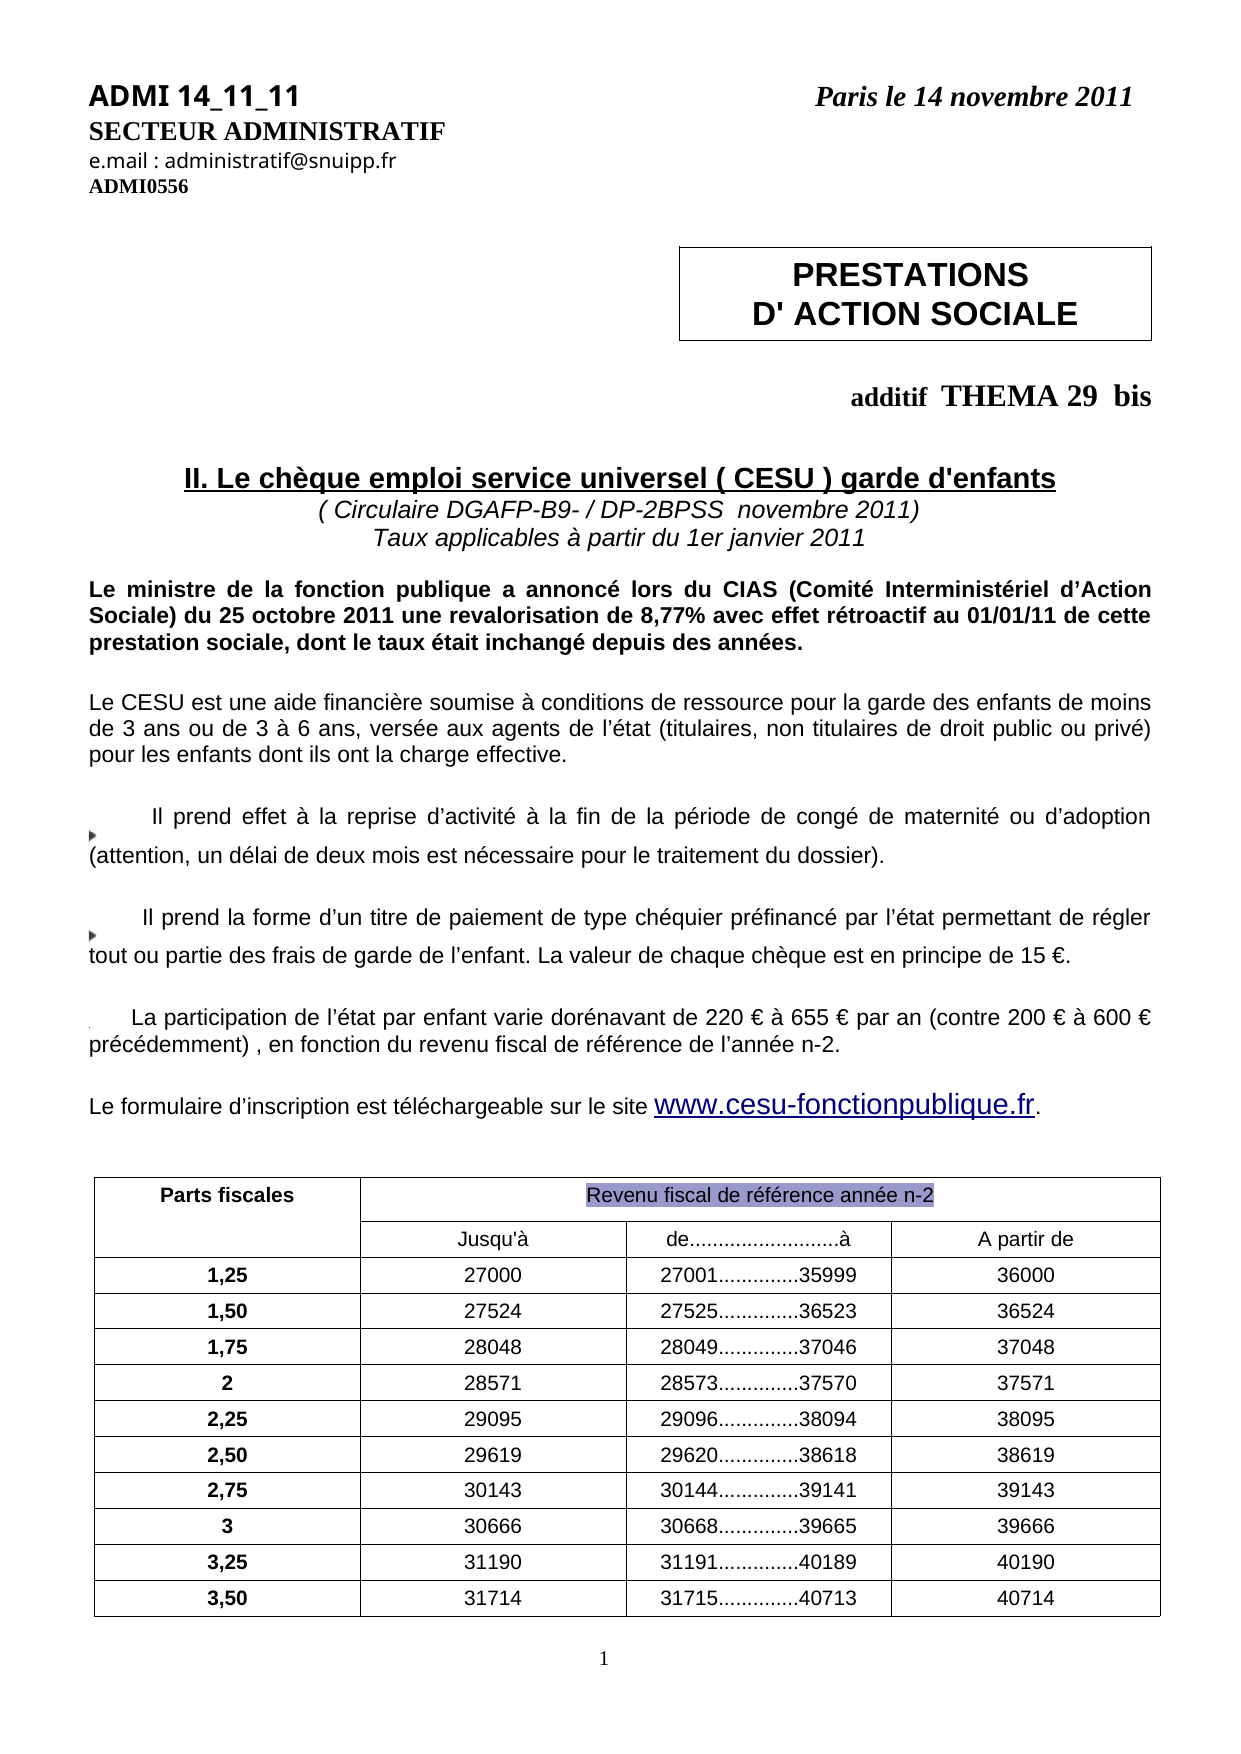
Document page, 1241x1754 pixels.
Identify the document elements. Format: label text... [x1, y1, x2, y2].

table_cell 29096..............38094 [627, 1401, 891, 1436]
text Le formulaire d’inscription est téléchargeable sur le site www.cesu-fonctionpublique.fr. [89, 1087, 1152, 1121]
table_cell 2 [95, 1365, 360, 1400]
text additif THEMA 29 bis [89, 377, 1152, 413]
text La participation de l’état par enfant varie dorénavant de 220 € à 655 € par an (contre 200 € à 600 € précédemment) , en fonction du revenu fiscal de référence de l’année n-2. [89, 998, 1152, 1058]
table_cell 3 [95, 1509, 360, 1544]
table_cell 3,50 [95, 1581, 360, 1616]
table_cell 3,25 [95, 1545, 360, 1580]
table_cell 2,25 [95, 1401, 360, 1436]
table_cell 40714 [892, 1581, 1160, 1616]
text ( Circulaire DGAFP-B9- / DP-2BPSS novembre 2011) [89, 494, 1152, 523]
text PRESTATIONS [680, 248, 1151, 285]
table_cell 27000 [361, 1258, 626, 1292]
table_cell 29620..............38618 [627, 1437, 891, 1472]
text SECTEUR ADMINISTRATIF [89, 115, 1152, 146]
table_cell 1,50 [95, 1294, 360, 1328]
table_header Revenu fiscal de référence année n-2 [361, 1178, 1160, 1221]
table_cell Jusqu'à [361, 1222, 626, 1256]
table_cell 31190 [361, 1545, 626, 1580]
table_cell 38095 [892, 1401, 1160, 1436]
table_header Parts fiscales [95, 1178, 360, 1256]
text II. Le chèque emploi service universel ( CESU ) garde d'enfants [89, 461, 1152, 494]
table_cell 39143 [892, 1473, 1160, 1508]
table_cell 31191..............40189 [627, 1545, 891, 1580]
text D' ACTION SOCIALE [680, 285, 1151, 340]
table_cell 40190 [892, 1545, 1160, 1580]
table_cell 36000 [892, 1258, 1160, 1292]
text Taux applicables à partir du 1er janvier 2011 [89, 523, 1152, 552]
table_cell 27525..............36523 [627, 1294, 891, 1328]
table_cell 37048 [892, 1329, 1160, 1364]
text Le ministre de la fonction publique a annoncé lors du CIAS (Comité Interministériel d’Action Sociale) du 25 octobre 2011 une revalorisation de 8,77% avec effet rétroactif au 01/01/11 de cette prestation sociale, dont le taux était inchangé depuis des années. [89, 576, 1152, 655]
table_cell 1,25 [95, 1258, 360, 1292]
table_cell 31715..............40713 [627, 1581, 891, 1616]
table_cell 30143 [361, 1473, 626, 1508]
text ADMI0556 [89, 174, 1152, 198]
table_cell 38619 [892, 1437, 1160, 1472]
text Le CESU est une aide financière soumise à conditions de ressource pour la garde des enfants de moins de 3 ans ou de 3 à 6 ans, versée aux agents de l’état (titulaires, non titulaires de droit public ou privé) pour les enfants dont ils ont la charge effective. [89, 689, 1152, 768]
table_cell A partir de [892, 1222, 1160, 1256]
table_cell de..........................à [627, 1222, 891, 1256]
table_cell 30144..............39141 [627, 1473, 891, 1508]
table_cell 29619 [361, 1437, 626, 1472]
table_cell 30666 [361, 1509, 626, 1544]
text e.mail : administratif@snuipp.fr [89, 146, 1152, 174]
text Il prend effet à la reprise d’activité à la fin de la période de congé de maternité ou d’adoption (attention, un délai de deux mois est nécessaire pour le traitement du dossier). [89, 797, 1152, 868]
table_cell 31714 [361, 1581, 626, 1616]
table_cell 28049..............37046 [627, 1329, 891, 1364]
table_cell 37571 [892, 1365, 1160, 1400]
table_cell 30668..............39665 [627, 1509, 891, 1544]
table_cell 2,75 [95, 1473, 360, 1508]
text Il prend la forme d’un titre de paiement de type chéquier préfinancé par l’état permettant de régler tout ou partie des frais de garde de l’enfant. La valeur de chaque chèque est en principe de 15 €. [89, 898, 1152, 968]
table_cell 39666 [892, 1509, 1160, 1544]
table_cell 28048 [361, 1329, 626, 1364]
text ADMI 14_11_11 Paris le 14 novembre 2011 [89, 75, 1152, 115]
table_cell 1,75 [95, 1329, 360, 1364]
table_cell 27524 [361, 1294, 626, 1328]
table_cell 29095 [361, 1401, 626, 1436]
table_cell 28571 [361, 1365, 626, 1400]
table_cell 36524 [892, 1294, 1160, 1328]
table_cell 27001..............35999 [627, 1258, 891, 1292]
table_cell 2,50 [95, 1437, 360, 1472]
table_cell 28573..............37570 [627, 1365, 891, 1400]
